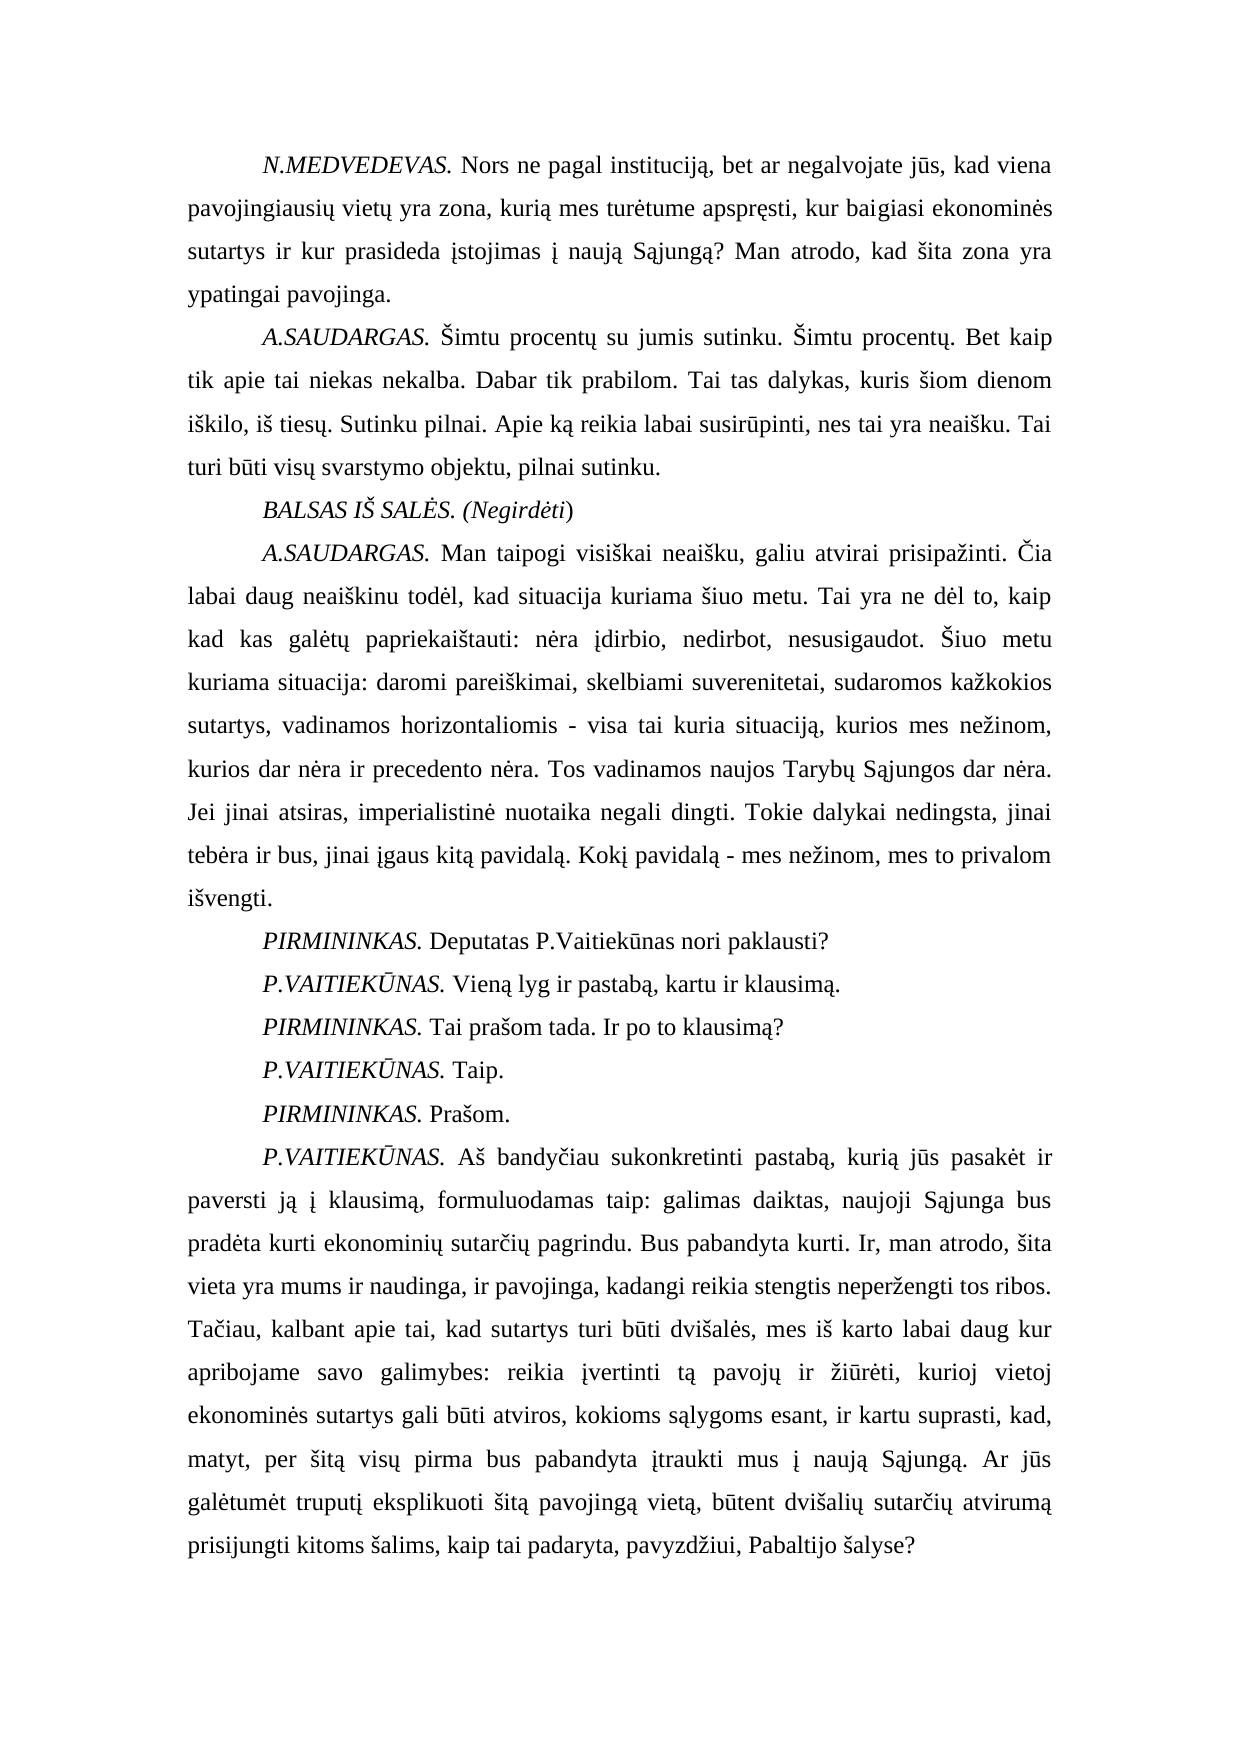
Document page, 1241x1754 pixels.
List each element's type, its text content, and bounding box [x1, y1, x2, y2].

text P.VAITIEKŪNAS. Taip. [187, 1056, 1053, 1084]
text PIRMININKAS. Deputatas P.Vaitiekūnas nori paklausti? [187, 926, 1053, 955]
text PIRMININKAS. Prašom. [187, 1099, 1053, 1127]
text N.MEDVEDEVAS. Nors ne pagal instituciją, bet ar negalvojate jūs, kad viena pavojingiausių vietų yra zona, kurią mes turėtume apspręsti, kur bai­giasi ekonominės sutartys ir kur prasideda įstojimas į naują Sąjungą? Man atrodo, kad šita zona yra ypatingai pavojinga. [187, 150, 1053, 308]
text BALSAS IŠ SALĖS. (Negirdėti) [187, 495, 1053, 524]
text P.VAITIEKŪNAS. Aš bandyčiau sukonkretinti pastabą, kurią jūs pasakėt ir paversti ją į klausimą, formuluodamas taip: galimas daiktas, naujoji Sąjunga bus pradėta kurti ekonominių sutarčių pagrindu. Bus pabandyta kurti. Ir, man atrodo, šita vieta yra mums ir naudinga, ir pavojinga, kadangi reikia stengtis neperžengti tos ribos. Tačiau, kalbant apie tai, kad sutartys turi būti dvišalės, mes iš karto labai daug kur apribojame savo galimybes: reikia įvertinti tą pavojų ir žiūrėti, kurioj vietoj ekonominės sutartys gali būti atviros, kokioms sąlygoms esant, ir kartu suprasti, kad, matyt, per šitą visų pirma bus pabandyta įtraukti mus į naują Sąjungą. Ar jūs galėtumėt truputį eksplikuoti šitą pavojingą vietą, būtent dvišalių sutarčių atvirumą prisijungti kitoms šalims, kaip tai padaryta, pavyzdžiui, Pabaltijo šalyse? [187, 1142, 1053, 1559]
text A.SAUDARGAS. Man taipogi visiškai neaišku, galiu atvirai prisipažinti. Čia labai daug neaiškinu todėl, kad situacija kuriama šiuo metu. Tai yra ne dėl to, kaip kad kas galėtų papriekaištauti: nėra įdirbio, nedirbot, nesusigaudot. Šiuo metu kuriama situacija: daromi pareiškimai, skelbiami suverenitetai, sudaromos kažkokios sutartys, vadinamos horizontaliomis - visa tai kuria situaciją, kurios mes nežinom, kurios dar nėra ir precedento nėra. Tos vadinamos naujos Tarybų Sąjungos dar nėra. Jei jinai atsiras, imperialistinė nuotaika negali dingti. Tokie dalykai nedingsta, jinai tebėra ir bus, jinai įgaus kitą pavidalą. Kokį pavidalą - mes nežinom, mes to privalom išvengti. [187, 538, 1053, 912]
text A.SAUDARGAS. Šimtu procentų su jumis sutinku. Šimtu procentų. Bet kaip tik apie tai niekas nekalba. Dabar tik prabilom. Tai tas dalykas, kuris šiom dienom iškilo, iš tiesų. Sutinku pilnai. Apie ką reikia labai susirūpinti, nes tai yra neaišku. Tai turi būti visų svarstymo objektu, pilnai sutinku. [187, 322, 1053, 481]
text P.VAITIEKŪNAS. Vieną lyg ir pastabą, kartu ir klausimą. [187, 969, 1053, 998]
text PIRMININKAS. Tai prašom tada. Ir po to klausimą? [187, 1012, 1053, 1041]
